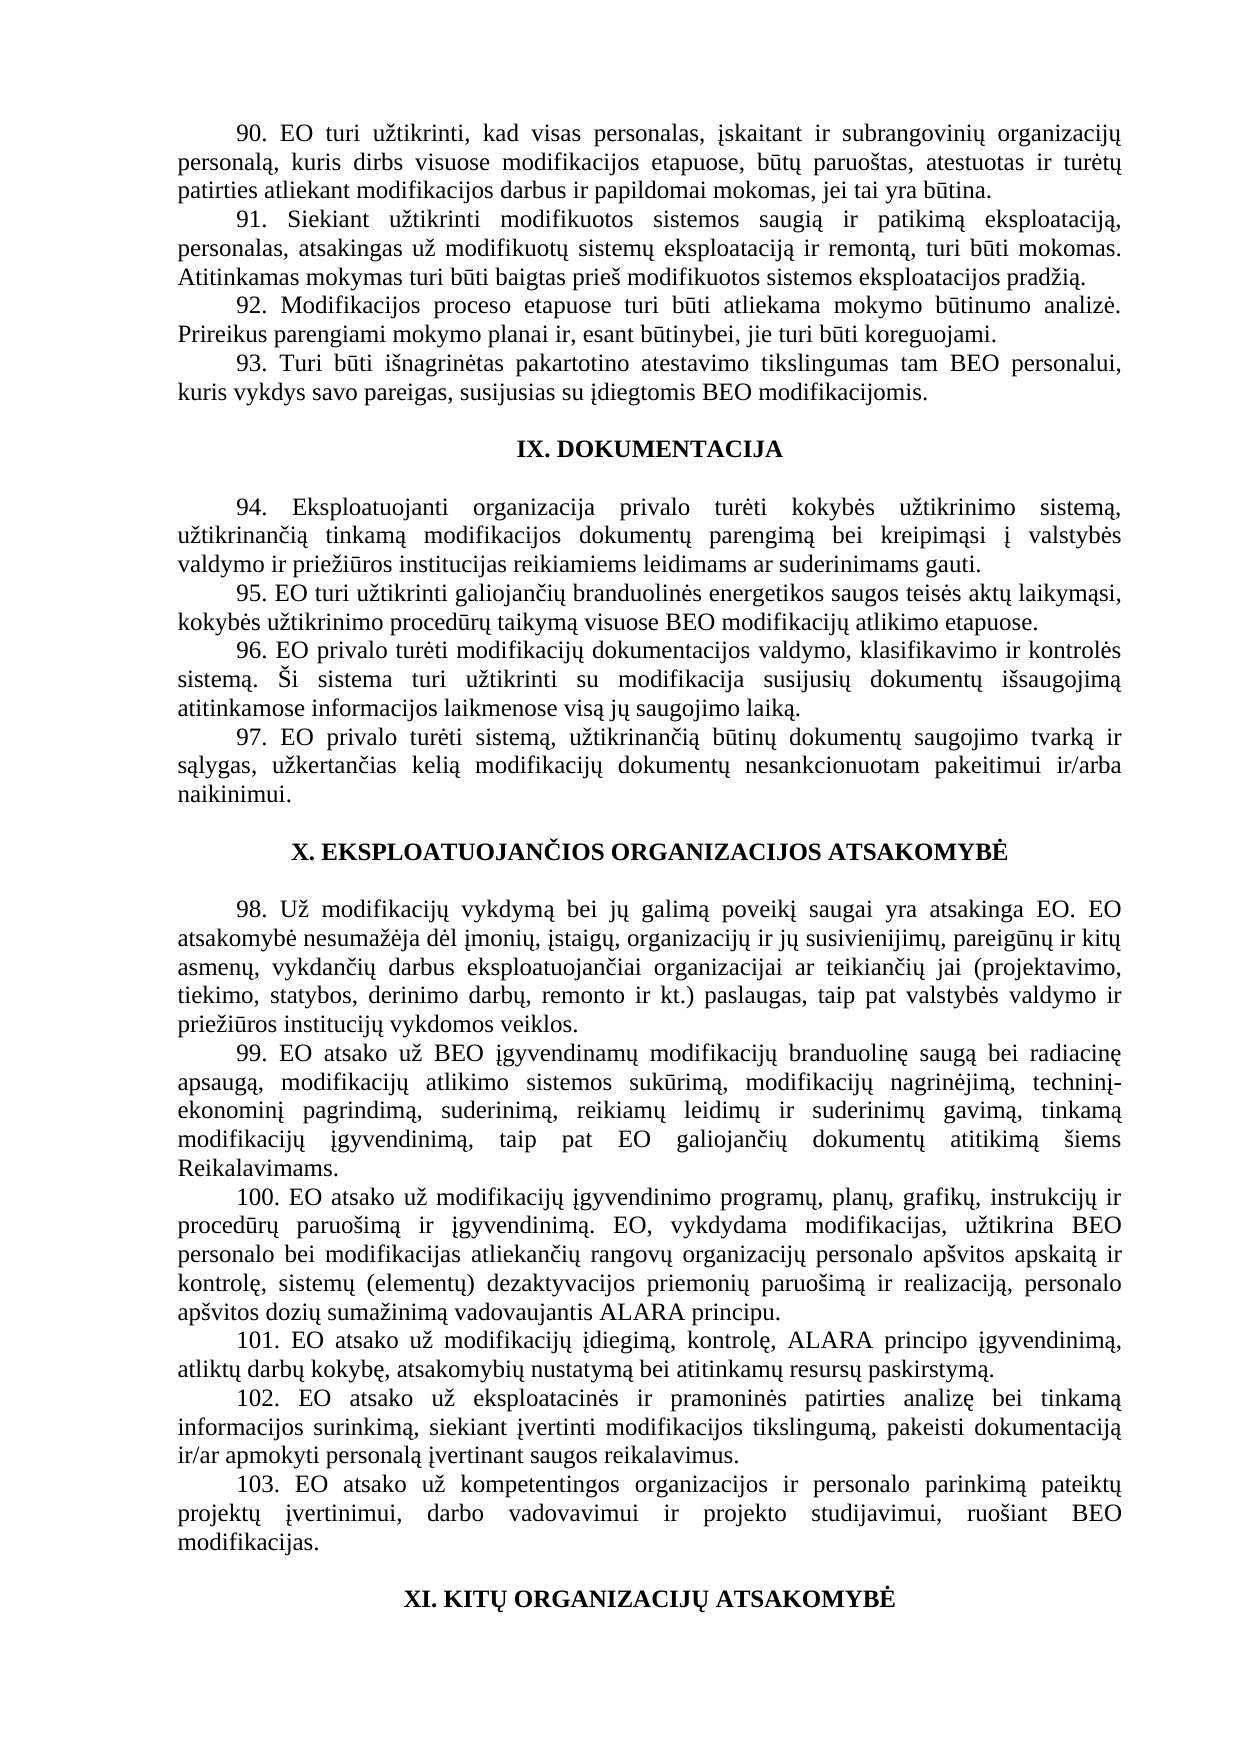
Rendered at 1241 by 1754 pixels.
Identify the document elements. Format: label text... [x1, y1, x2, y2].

text 100. EO atsako už modifikacijų įgyvendinimo programų, planų, grafikų, instrukcijų ir procedūrų paruošimą ir įgyvendinimą. EO, vykdydama modifikacijas, užtikrina BEO personalo bei modifikacijas atliekančių rangovų organizacijų personalo apšvitos apskaitą ir kontrolę, sistemų (elementų) dezaktyvacijos priemonių paruošimą ir realizaciją, personalo apšvitos dozių sumažinimą vadovaujantis ALARA principu. [177, 1182, 1122, 1326]
text 101. EO atsako už modifikacijų įdiegimą, kontrolę, ALARA principo įgyvendinimą, atliktų darbų kokybę, atsakomybių nustatymą bei atitinkamų resursų paskirstymą. [177, 1326, 1122, 1383]
text 96. EO privalo turėti modifikacijų dokumentacijos valdymo, klasifikavimo ir kontrolės sistemą. Ši sistema turi užtikrinti su modifikacija susijusių dokumentų išsaugojimą atitinkamose informacijos laikmenose visą jų saugojimo laiką. [177, 636, 1122, 722]
text 94. Eksploatuojanti organizacija privalo turėti kokybės užtikrinimo sistemą, užtikrinančią tinkamą modifikacijos dokumentų parengimą bei kreipimąsi į valstybės valdymo ir priežiūros institucijas reikiamiems leidimams ar suderinimams gauti. [177, 492, 1122, 578]
text 103. EO atsako už kompetentingos organizacijos ir personalo parinkimą pateiktų projektų įvertinimui, darbo vadovavimui ir projekto studijavimui, ruošiant BEO modifikacijas. [177, 1469, 1122, 1556]
text XI. KITŲ ORGANIZACIJŲ ATSAKOMYBĖ [177, 1584, 1122, 1613]
text 97. EO privalo turėti sistemą, užtikrinančią būtinų dokumentų saugojimo tvarką ir sąlygas, užkertančias kelią modifikacijų dokumentų nesankcionuotam pakeitimui ir/arba naikinimui. [177, 722, 1122, 808]
text X. EKSPLOATUOJANČIOS ORGANIZACIJOS ATSAKOMYBĖ [177, 837, 1122, 866]
text IX. DOKUMENTACIJA [177, 434, 1122, 463]
text 90. EO turi užtikrinti, kad visas personalas, įskaitant ir subrangovinių organizacijų personalą, kuris dirbs visuose modifikacijos etapuose, būtų paruoštas, atestuotas ir turėtų patirties atliekant modifikacijos darbus ir papildomai mokomas, jei tai yra būtina. [177, 118, 1122, 204]
text 98. Už modifikacijų vykdymą bei jų galimą poveikį saugai yra atsakinga EO. EO atsakomybė nesumažėja dėl įmonių, įstaigų, organizacijų ir jų susivienijimų, pareigūnų ir kitų asmenų, vykdančių darbus eksploatuojančiai organizacijai ar teikiančių jai (projektavimo, tiekimo, statybos, derinimo darbų, remonto ir kt.) paslaugas, taip pat valstybės valdymo ir priežiūros institucijų vykdomos veiklos. [177, 894, 1122, 1038]
text 91. Siekiant užtikrinti modifikuotos sistemos saugią ir patikimą eksploataciją, personalas, atsakingas už modifikuotų sistemų eksploataciją ir remontą, turi būti mokomas. Atitinkamas mokymas turi būti baigtas prieš modifikuotos sistemos eksploatacijos pradžią. [177, 204, 1122, 291]
text 99. EO atsako už BEO įgyvendinamų modifikacijų branduolinę saugą bei radiacinę apsaugą, modifikacijų atlikimo sistemos sukūrimą, modifikacijų nagrinėjimą, techninį-ekonominį pagrindimą, suderinimą, reikiamų leidimų ir suderinimų gavimą, tinkamą modifikacijų įgyvendinimą, taip pat EO galiojančių dokumentų atitikimą šiems Reikalavimams. [177, 1038, 1122, 1182]
text 92. Modifikacijos proceso etapuose turi būti atliekama mokymo būtinumo analizė. Prireikus parengiami mokymo planai ir, esant būtinybei, jie turi būti koreguojami. [177, 291, 1122, 348]
text 93. Turi būti išnagrinėtas pakartotino atestavimo tikslingumas tam BEO personalui, kuris vykdys savo pareigas, susijusias su įdiegtomis BEO modifikacijomis. [177, 348, 1122, 406]
text 102. EO atsako už eksploatacinės ir pramoninės patirties analizę bei tinkamą informacijos surinkimą, siekiant įvertinti modifikacijos tikslingumą, pakeisti dokumentaciją ir/ar apmokyti personalą įvertinant saugos reikalavimus. [177, 1383, 1122, 1469]
text 95. EO turi užtikrinti galiojančių branduolinės energetikos saugos teisės aktų laikymąsi, kokybės užtikrinimo procedūrų taikymą visuose BEO modifikacijų atlikimo etapuose. [177, 578, 1122, 636]
